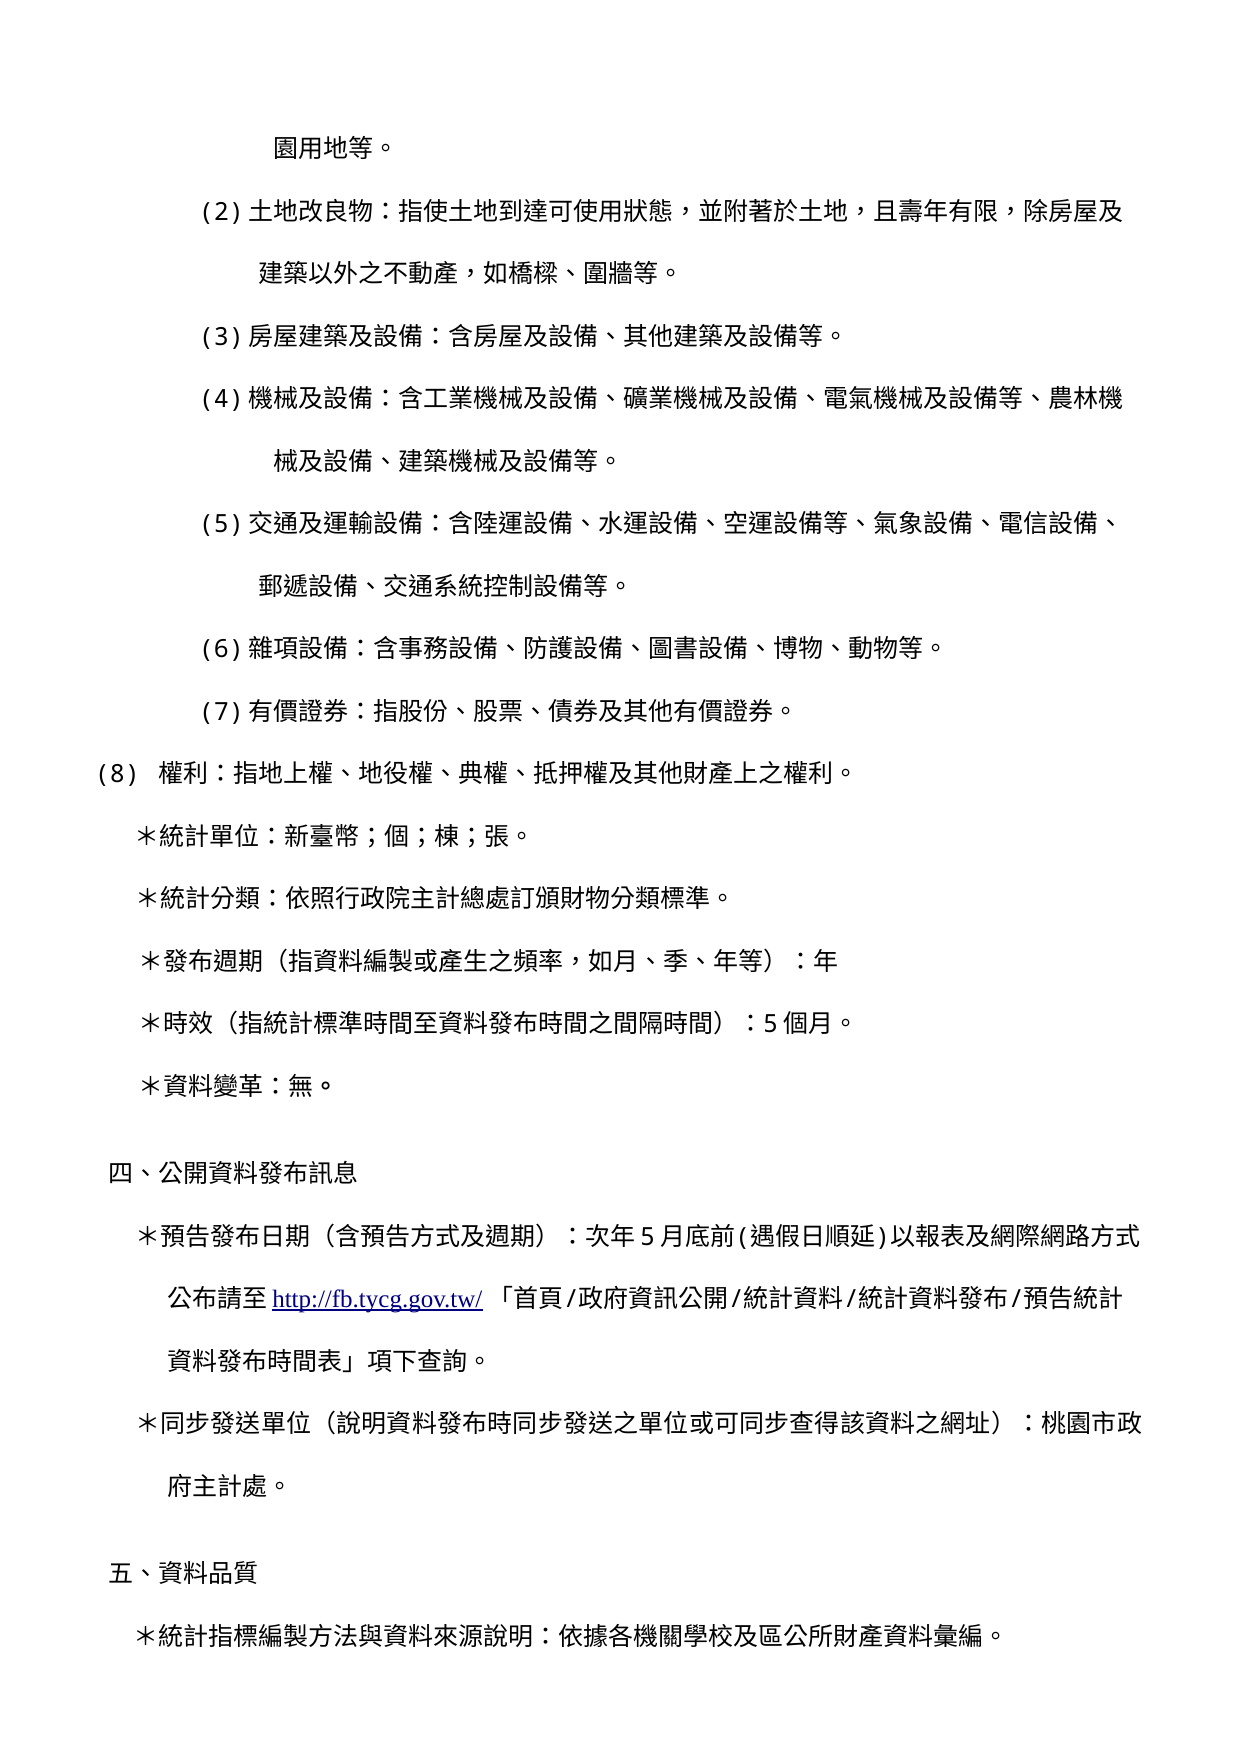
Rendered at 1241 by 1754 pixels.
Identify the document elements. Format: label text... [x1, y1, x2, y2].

table_header 統計資料背景說明 資料種類：財政統計 資料項目：桃園市政府財產量值總目錄 一、發布及編製機關單位 ＊發布機關、單位：桃園市政府財政局會計室 ＊編製單位：桃園市政府財政局公用財產科 ＊聯絡電話：(03)3322101#5539 ＊傳真：(03)3390790 ＊電子信箱：10035552@mail.tycg.gov.tw 二、發布形式 口頭： （ ）記者會或說明會 書面： （ ）新聞稿 （）報表 （ ）書刊，刊名： ＊電子媒體： （ ）線上書刊及資料庫，網址： （ ）磁片 （ ）光碟片 (  )其他 Open Document File (odf)、Portable Document Format (pdf) 或Excel檔案。 三、資料範圍、週期及時效 ＊統計地區範圍及對象：凡在桃園市政府所屬各機關學校均為統計對象。 ＊統計標準時間：以每年12月31日之事實為準。 ＊統計項目定義： 土地：含房屋基地、其他建築用地、直接生產用地、交通水利用地、荒蕪地及公 園用地等。 土地改良物：指使土地到達可使用狀態，並附著於土地，且壽年有限，除房屋及 建築以外之不動產，如橋樑、圍牆等。 房屋建築及設備：含房屋及設備、其他建築及設備等。 機械及設備：含工業機械及設備、礦業機械及設備、電氣機械及設備等、農林機 械及設備、建築機械及設備等。 交通及運輸設備：含陸運設備、水運設備、空運設備等、氣象設備、電信設備、 郵遞設備、交通系統控制設備等。 雜項設備：含事務設備、防護設備、圖書設備、博物、動物等。 有價證券：指股份、股票、債券及其他有價證券。 權利：指地上權、地役權、典權、抵押權及其他財產上之權利。 ＊統計單位：新臺幣；個；棟；張。 ＊統計分類：依照行政院主計總處訂頒財物分類標準。 ＊發布週期（指資料編製或產生之頻率，如月、季、年等）：年 ＊時效（指統計標準時間至資料發布時間之間隔時間）：5個月。 ＊資料變革：無。 四、公開資料發布訊息 ＊預告發布日期（含預告方式及週期）：次年5月底前(遇假日順延)以報表及網際網路方式公布請至http://fb.tycg.gov.tw/ 「首頁/政府資訊公開/統計資料/統計資料發布/預告統計資料發布時間表」項下查詢。 ＊同步發送單位（說明資料發布時同步發送之單位或可同步查得該資料之網址）：桃園市政府主計處。 五、資料品質 ＊統計指標編製方法與資料來源說明：依據各機關學校及區公所財產資料彙編。 ＊統計資料交叉查核及確保資料合理性之機制（說明各項資料之相互關係及不同資料來源之相關統計差異性）：為確保資料品質，運用電腦程式進行檢誤，對於異常資料再請各相關機關補正。 六、須注意及預定改變之事項（說明預定修正之資料、定義、統計方法等及其修正原因）：無。 七、其他事項：無。 [98, 105, 1155, 1655]
